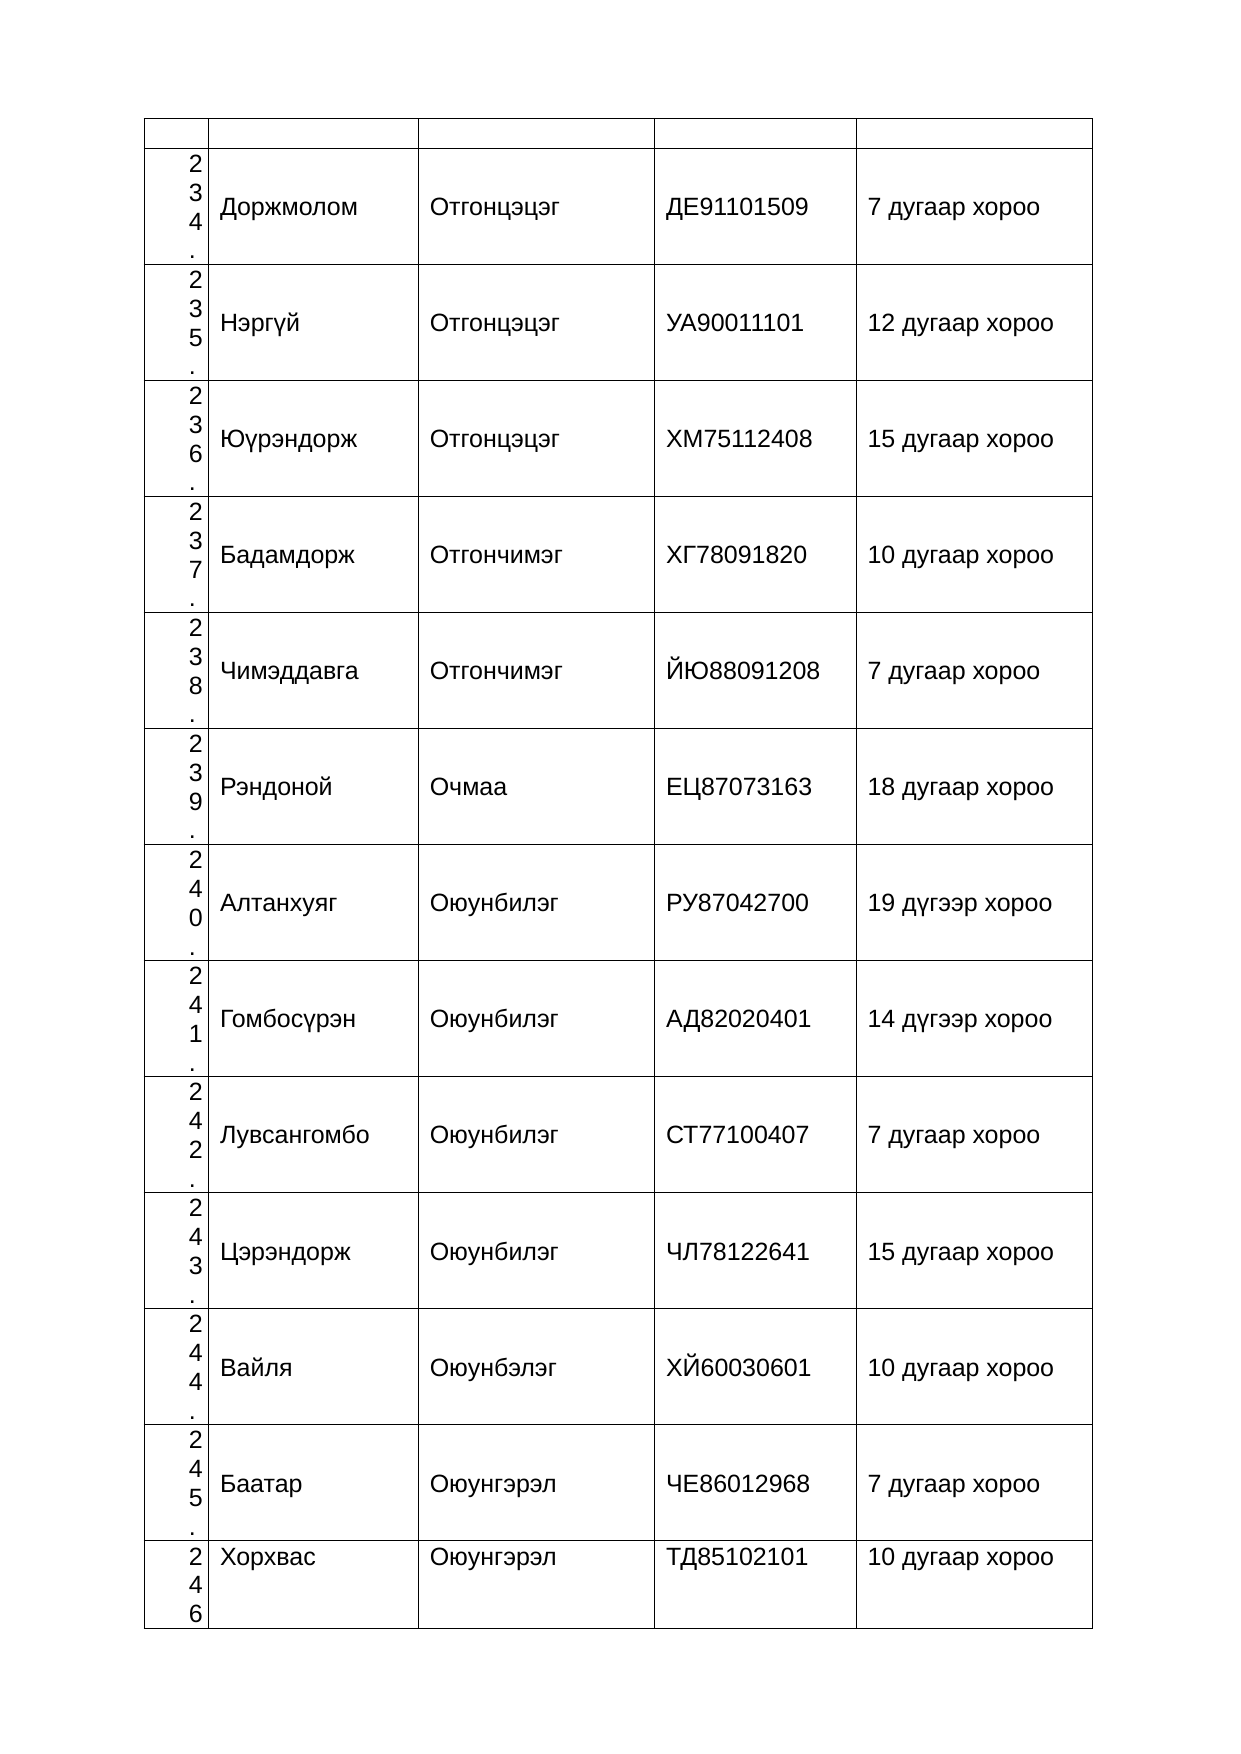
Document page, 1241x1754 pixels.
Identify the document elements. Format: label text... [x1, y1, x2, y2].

table_cell АД82020401 [655, 961, 856, 1076]
table_cell Хорхвас [209, 1541, 418, 1628]
table_cell Отгончимэг [419, 497, 654, 612]
table_cell 7 дугаар хороо [857, 613, 1092, 728]
table_cell Бадамдорж [209, 497, 418, 612]
table_cell [145, 1077, 208, 1192]
table_cell [145, 845, 208, 960]
table_cell УА90011101 [655, 265, 856, 380]
table_cell [145, 265, 208, 380]
table_cell ХМ75112408 [655, 381, 856, 496]
table_cell [145, 381, 208, 496]
table_cell 10 дугаар хороо [857, 497, 1092, 612]
table_cell ХЙ60030601 [655, 1309, 856, 1424]
table_cell 7 дугаар хороо [857, 1077, 1092, 1192]
table_cell [209, 119, 418, 148]
table_cell Отгонцэцэг [419, 265, 654, 380]
table_cell [145, 149, 208, 264]
table_cell ЕЦ87073163 [655, 729, 856, 844]
table_cell ДЕ91101509 [655, 149, 856, 264]
table_cell ЧЕ86012968 [655, 1425, 856, 1540]
table_cell [145, 729, 208, 844]
table_cell 14 дүгээр хороо [857, 961, 1092, 1076]
table_cell Лувсангомбо [209, 1077, 418, 1192]
table_cell ЧЛ78122641 [655, 1193, 856, 1308]
table_cell [655, 119, 856, 148]
table_cell 18 дугаар хороо [857, 729, 1092, 844]
table_cell [145, 119, 208, 148]
table_cell Рэндоной [209, 729, 418, 844]
table_cell Оюунбилэг [419, 845, 654, 960]
table_cell Оюунбилэг [419, 961, 654, 1076]
table_cell Отгончимэг [419, 613, 654, 728]
table_cell Гомбосүрэн [209, 961, 418, 1076]
table_cell [145, 1309, 208, 1424]
table_cell [419, 119, 654, 148]
table_cell 10 дугаар хороо [857, 1541, 1092, 1628]
table_cell Оюунгэрэл [419, 1425, 654, 1540]
table_cell Доржмолом [209, 149, 418, 264]
table_cell 10 дугаар хороо [857, 1309, 1092, 1424]
table_cell [145, 1193, 208, 1308]
table_cell Вайля [209, 1309, 418, 1424]
table_cell 7 дугаар хороо [857, 149, 1092, 264]
table_cell ЙЮ88091208 [655, 613, 856, 728]
table_cell Отгонцэцэг [419, 381, 654, 496]
table_cell ХГ78091820 [655, 497, 856, 612]
table_cell [857, 119, 1092, 148]
table_cell Цэрэндорж [209, 1193, 418, 1308]
table_cell [145, 961, 208, 1076]
table_cell [145, 613, 208, 728]
table_cell [145, 1541, 208, 1628]
table_cell 15 дугаар хороо [857, 381, 1092, 496]
table_cell 7 дугаар хороо [857, 1425, 1092, 1540]
table_cell Нэргүй [209, 265, 418, 380]
table_cell Алтанхуяг [209, 845, 418, 960]
table_cell РУ87042700 [655, 845, 856, 960]
table_cell [145, 497, 208, 612]
table_cell Очмаа [419, 729, 654, 844]
table_cell Юүрэндорж [209, 381, 418, 496]
table_cell 19 дүгээр хороо [857, 845, 1092, 960]
table_cell ТД85102101 [655, 1541, 856, 1628]
table_cell СТ77100407 [655, 1077, 856, 1192]
table_cell Оюунбэлэг [419, 1309, 654, 1424]
table_cell Оюунгэрэл [419, 1541, 654, 1628]
table_cell [145, 1425, 208, 1540]
table_cell Отгонцэцэг [419, 149, 654, 264]
table_cell 15 дугаар хороо [857, 1193, 1092, 1308]
table_cell 12 дугаар хороо [857, 265, 1092, 380]
table_cell Оюунбилэг [419, 1077, 654, 1192]
table_cell Оюунбилэг [419, 1193, 654, 1308]
table_cell Чимэддавга [209, 613, 418, 728]
table_cell Баатар [209, 1425, 418, 1540]
